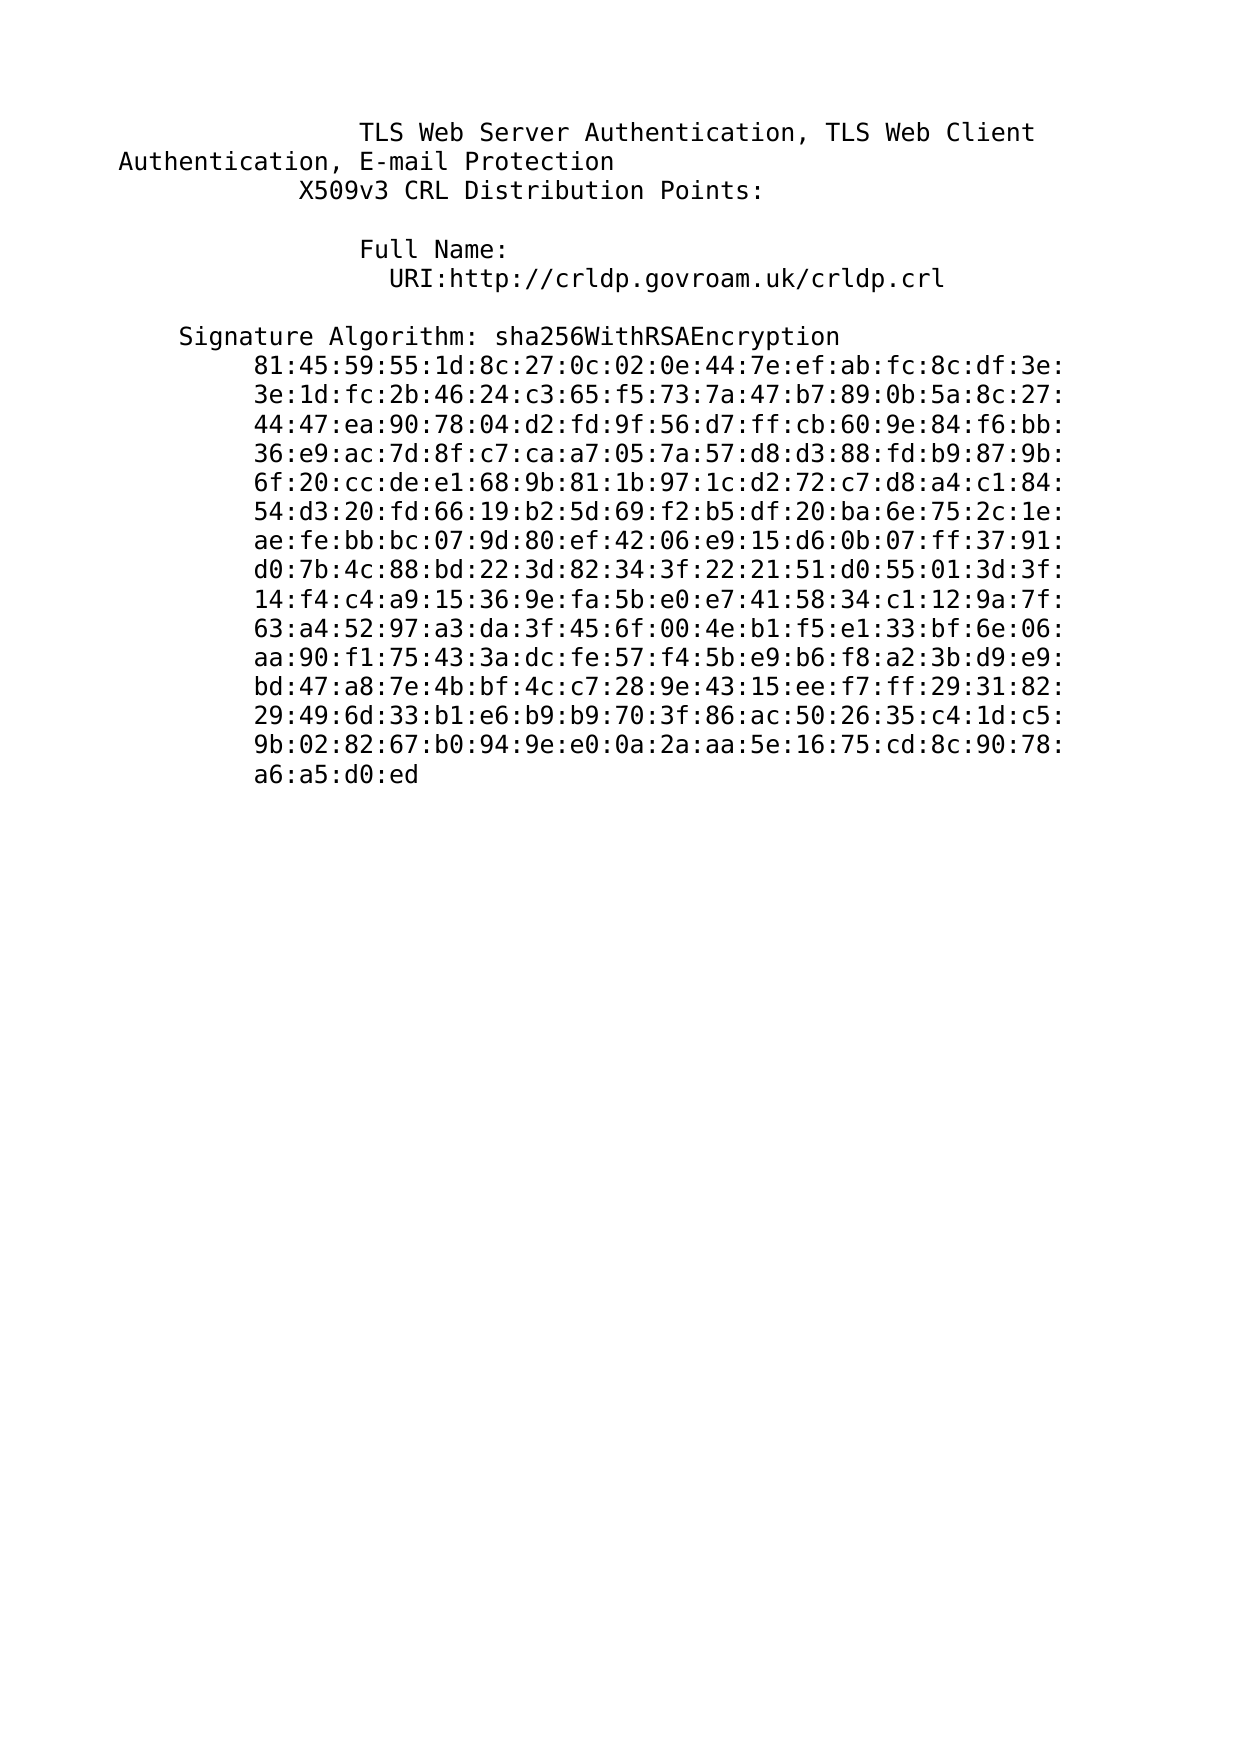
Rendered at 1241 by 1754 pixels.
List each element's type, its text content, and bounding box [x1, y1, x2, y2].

text TLS Web Server Authentication, TLS Web Client Authentication, E-mail Protection X509v3 CRL Distribution Points: Full Name: URI:http://crldp.govroam.uk/crldp.crl Signature Algorithm: sha256WithRSAEncryption 81:45:59:55:1d:8c:27:0c:02:0e:44:7e:ef:ab:fc:8c:df:3e: 3e:1d:fc:2b:46:24:c3:65:f5:73:7a:47:b7:89:0b:5a:8c:27: 44:47:ea:90:78:04:d2:fd:9f:56:d7:ff:cb:60:9e:84:f6:bb: 36:e9:ac:7d:8f:c7:ca:a7:05:7a:57:d8:d3:88:fd:b9:87:9b: 6f:20:cc:de:e1:68:9b:81:1b:97:1c:d2:72:c7:d8:a4:c1:84: 54:d3:20:fd:66:19:b2:5d:69:f2:b5:df:20:ba:6e:75:2c:1e: ae:fe:bb:bc:07:9d:80:ef:42:06:e9:15:d6:0b:07:ff:37:91: d0:7b:4c:88:bd:22:3d:82:34:3f:22:21:51:d0:55:01:3d:3f: 14:f4:c4:a9:15:36:9e:fa:5b:e0:e7:41:58:34:c1:12:9a:7f: 63:a4:52:97:a3:da:3f:45:6f:00:4e:b1:f5:e1:33:bf:6e:06: aa:90:f1:75:43:3a:dc:fe:57:f4:5b:e9:b6:f8:a2:3b:d9:e9: bd:47:a8:7e:4b:bf:4c:c7:28:9e:43:15:ee:f7:ff:29:31:82: 29:49:6d:33:b1:e6:b9:b9:70:3f:86:ac:50:26:35:c4:1d:c5: 9b:02:82:67:b0:94:9e:e0:0a:2a:aa:5e:16:75:cd:8c:90:78: a6:a5:d0:ed [118, 118, 1122, 789]
